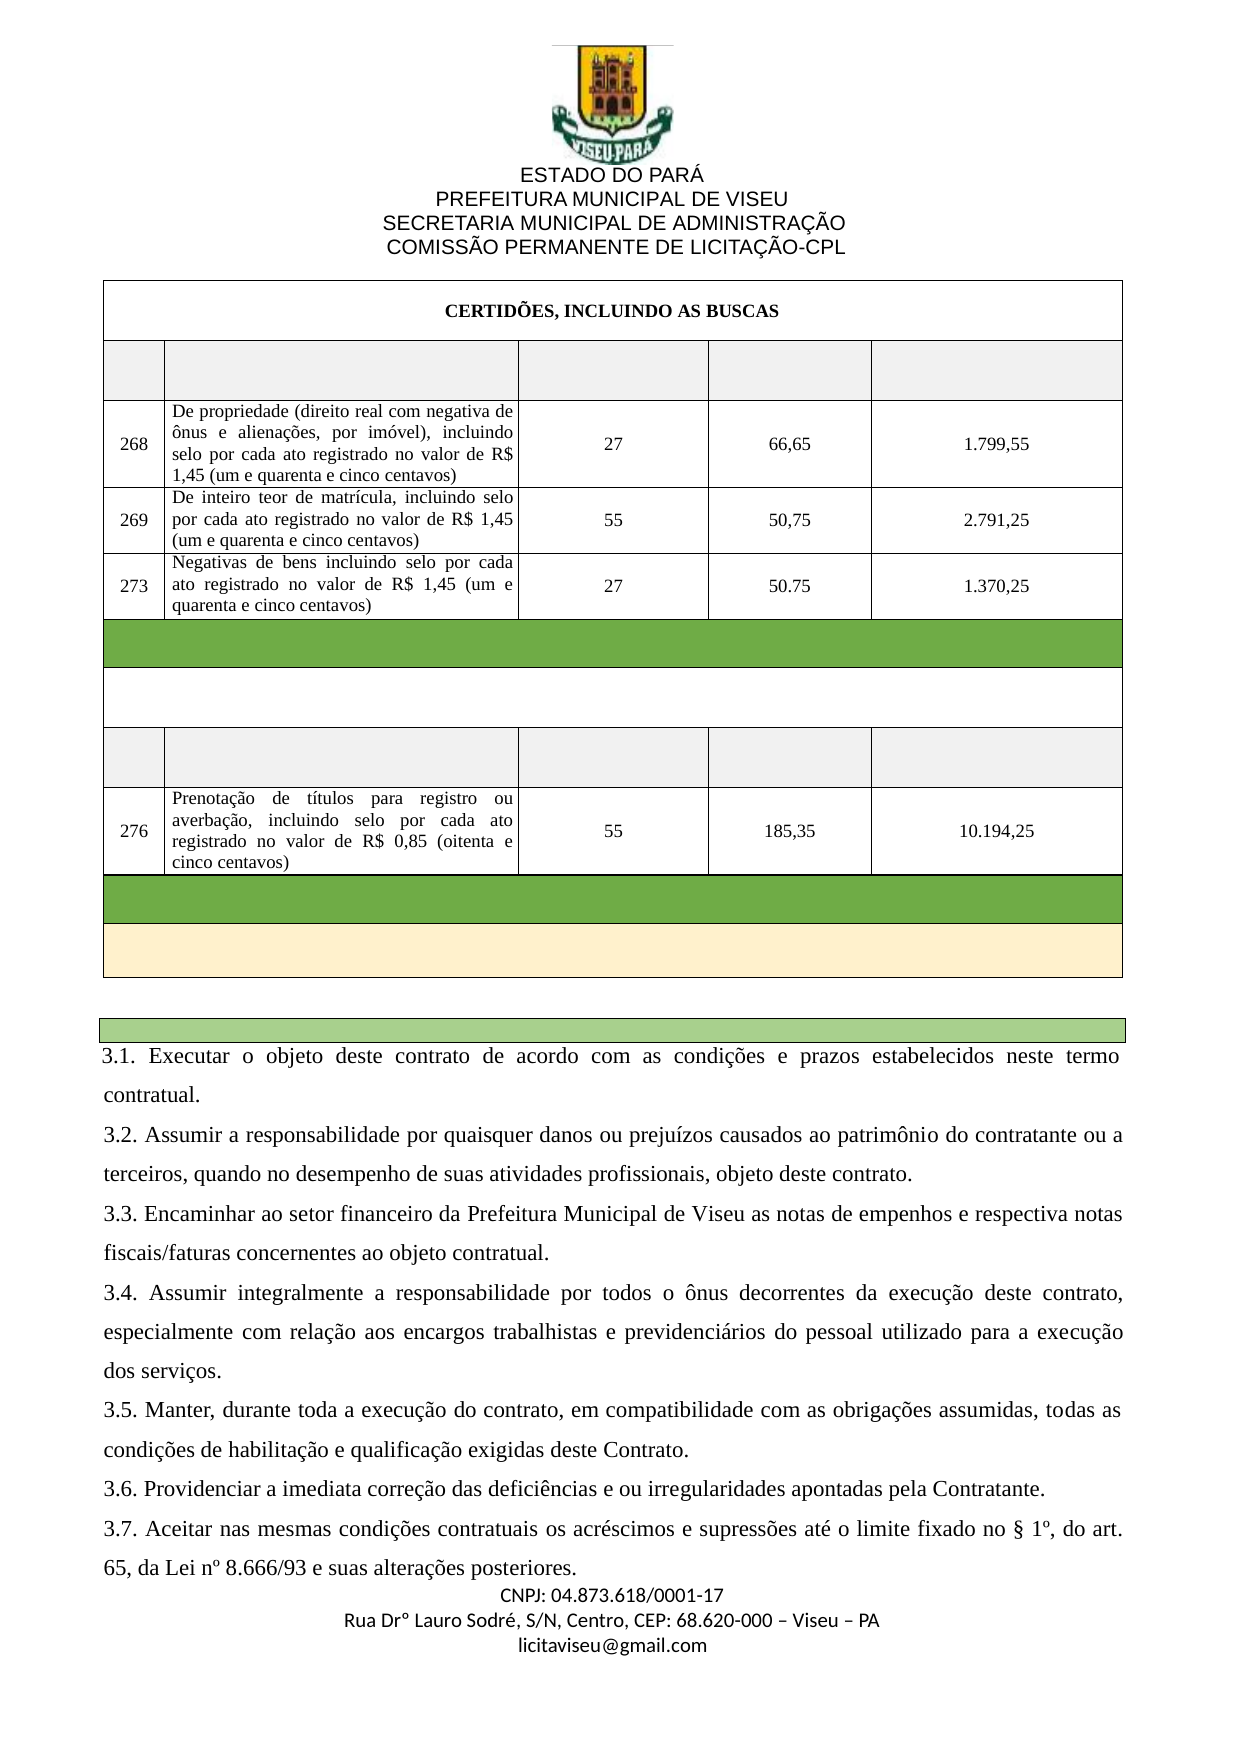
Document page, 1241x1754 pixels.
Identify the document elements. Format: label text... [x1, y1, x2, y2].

text [1123, 509, 1154, 531]
text 65, da Lei nº 8.666/93 e suas alterações posteriores. [103, 1554, 1154, 1581]
text terceiros, quando no desempenho de suas atividades profissionais, objeto deste contrato. [103, 1161, 1154, 1187]
text CNPJ: 04.873.618/0001-17 [500, 1582, 1154, 1607]
text De inteiro teor de matrícula, incluindo selo por cada ato registrado no valor de R$ 1,45 (um e quarenta e cinco centavos) [172, 488, 513, 551]
text [1123, 433, 1154, 454]
text 55 [604, 820, 684, 841]
text contratual. [103, 1081, 1154, 1108]
picture [551, 44, 674, 165]
text 3.4. Assumir integralmente a responsabilidade por todos o ônus decorrentes da execução deste contrato, especialmente com relação aos encargos trabalhistas e previdenciários do pessoal utilizado para a execução dos serviços. [103, 1279, 1124, 1383]
text CLÁUSULA TERCEIRA – DOS ENCARGOS, OBRIGAÇÕES E RESPONSABILIDADES DA CONTRATADA. 3.1. Executar o objeto deste contrato de acordo com as condições e prazos estabelecidos neste termo [96, 1018, 1119, 1068]
text 3.2. Assumir a responsabilidade por quaisquer danos ou prejuízos causados ao patrimônio do contratante ou a [103, 1121, 1154, 1147]
text TOTAL R$ 10.194,25 [1123, 888, 1154, 910]
text 3.5. Manter, durante toda a execução do contrato, em compatibilidade com as obrigações assumidas, todas as condições de habilitação e qualificação exigidas deste Contrato. [103, 1396, 1128, 1462]
text 276 [120, 820, 155, 841]
text 10.194,25 [959, 820, 1122, 841]
text 3.6. Providenciar a imediata correção das deficiências e ou irregularidades apontadas pela Contratante. [103, 1475, 1154, 1502]
text TOTAL R$ 5.961,05 [1123, 633, 1154, 654]
text Negativas de bens incluindo selo por cada ato registrado no valor de R$ 1,45 (um e quarenta e cinco centavos) [172, 554, 513, 616]
text Valor Total Estimado [1123, 360, 1154, 381]
text 1.370,25 [963, 575, 1122, 596]
text De propriedade (direito real com negativa de ônus e alienações, por imóvel), incluindo selo por cada ato registrado no valor de R$ 1,45 (um e quarenta e cinco centavos) [172, 401, 513, 486]
text [1123, 820, 1154, 841]
text 3.3. Encaminhar ao setor financeiro da Prefeitura Municipal de Viseu as notas de empenhos e respectiva notas fiscais/faturas concernentes ao objeto contratual. [103, 1200, 1128, 1266]
text Valor Total Estimado [1123, 747, 1154, 768]
text 27 [604, 575, 684, 596]
text 50,75 [768, 509, 844, 531]
text 2.791,25 [963, 509, 1122, 531]
text 269 [120, 509, 155, 531]
text PRENOTAÇÃO DE TÍTULOS [1123, 687, 1154, 708]
text 268 [120, 433, 155, 454]
text 55 [604, 509, 684, 531]
text [1123, 575, 1154, 596]
text 50.75 [768, 575, 844, 596]
text Prenotação de títulos para registro ou averbação, incluindo selo por cada ato registrado no valor de R$ 0,85 (oitenta e cinco centavos) [172, 788, 513, 873]
text CERTIDÕES, INCLUINDO AS BUSCAS [444, 299, 1122, 321]
text SECRETARIA MUNICIPAL DE ADMINISTRAÇÃO COMISSÃO PERMANENTE DE LICITAÇÃO-CPL [374, 211, 846, 259]
text 1.799,55 [963, 433, 1122, 454]
text 273 [120, 575, 155, 596]
text ESTADO DO PARÁ PREFEITURA MUNICIPAL DE VISEU [435, 164, 795, 211]
text 66,65 [768, 433, 844, 454]
text 27 [604, 433, 684, 454]
text Rua Drº Lauro Sodré, S/N, Centro, CEP: 68.620-000 – Viseu – PA licitaviseu@gmail.com [344, 1607, 886, 1658]
text 185,35 [764, 820, 844, 841]
text [1123, 299, 1154, 321]
text 3.7. Aceitar nas mesmas condições contratuais os acréscimos e supressões até o limite fixado no § 1º, do art. [103, 1514, 1154, 1541]
